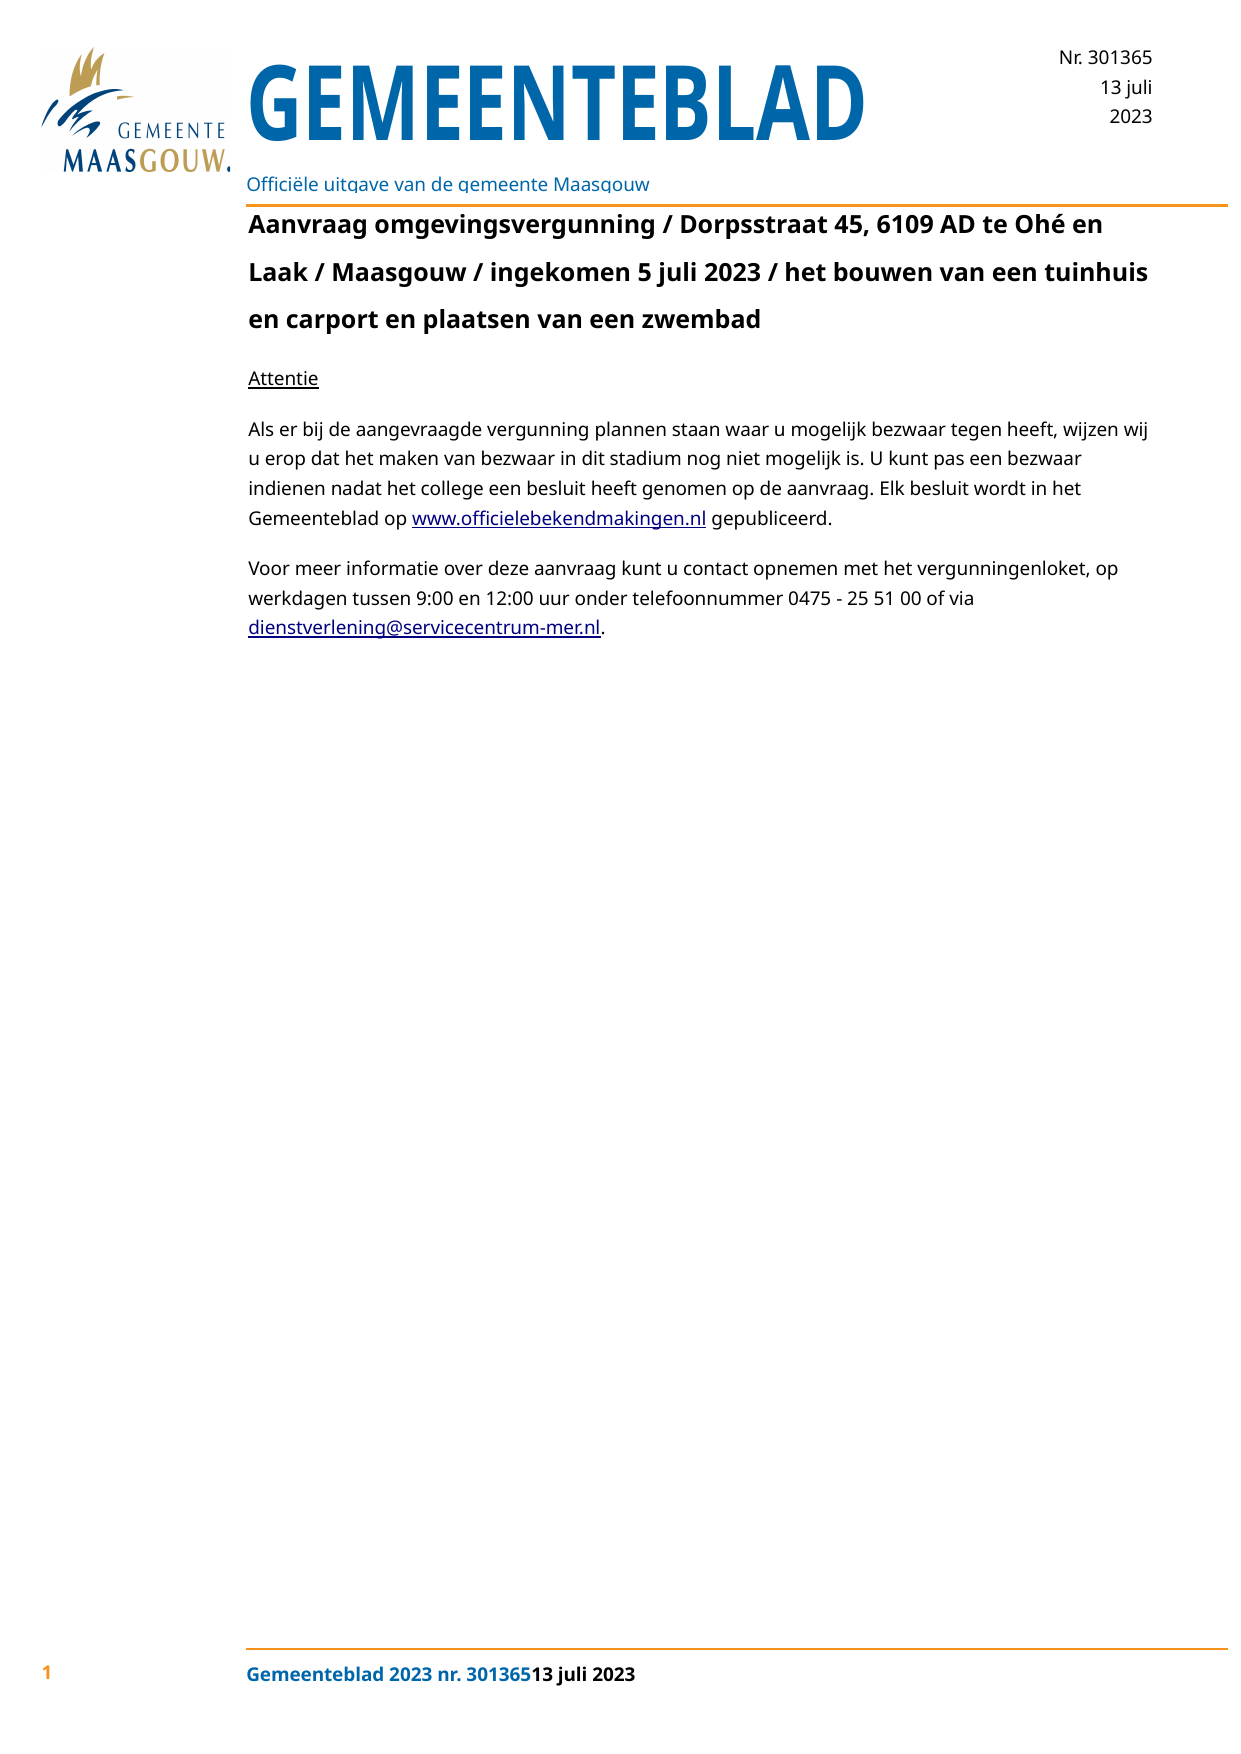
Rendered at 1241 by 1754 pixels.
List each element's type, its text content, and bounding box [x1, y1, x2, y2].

text Attentie [248, 366, 1152, 391]
picture [41, 47, 231, 172]
text Aanvraag omgevingsvergunning / Dorpsstraat 45, 6109 AD te Ohé en Laak / Maasgouw / ingekomen 5 juli 2023 / het bouwen van een tuinhuis en carport en plaatsen van een zwembad [248, 207, 1152, 336]
text Voor meer informatie over deze aanvraag kunt u contact opnemen met het vergunningenloket, op werkdagen tussen 9:00 en 12:00 uur onder telefoonnummer 0475 - 25 51 00 of via dienstverlening@servicecentrum-mer.nl. [248, 555, 1152, 640]
text Als er bij de aangevraagde vergunning plannen staan waar u mogelijk bezwaar tegen heeft, wijzen wij u erop dat het maken van bezwaar in dit stadium nog niet mogelijk is. U kunt pas een bezwaar indienen nadat het college een besluit heeft genomen op de aanvraag. Elk besluit wordt in het Gemeenteblad op www.officielebekendmakingen.nl gepubliceerd. [248, 416, 1152, 530]
